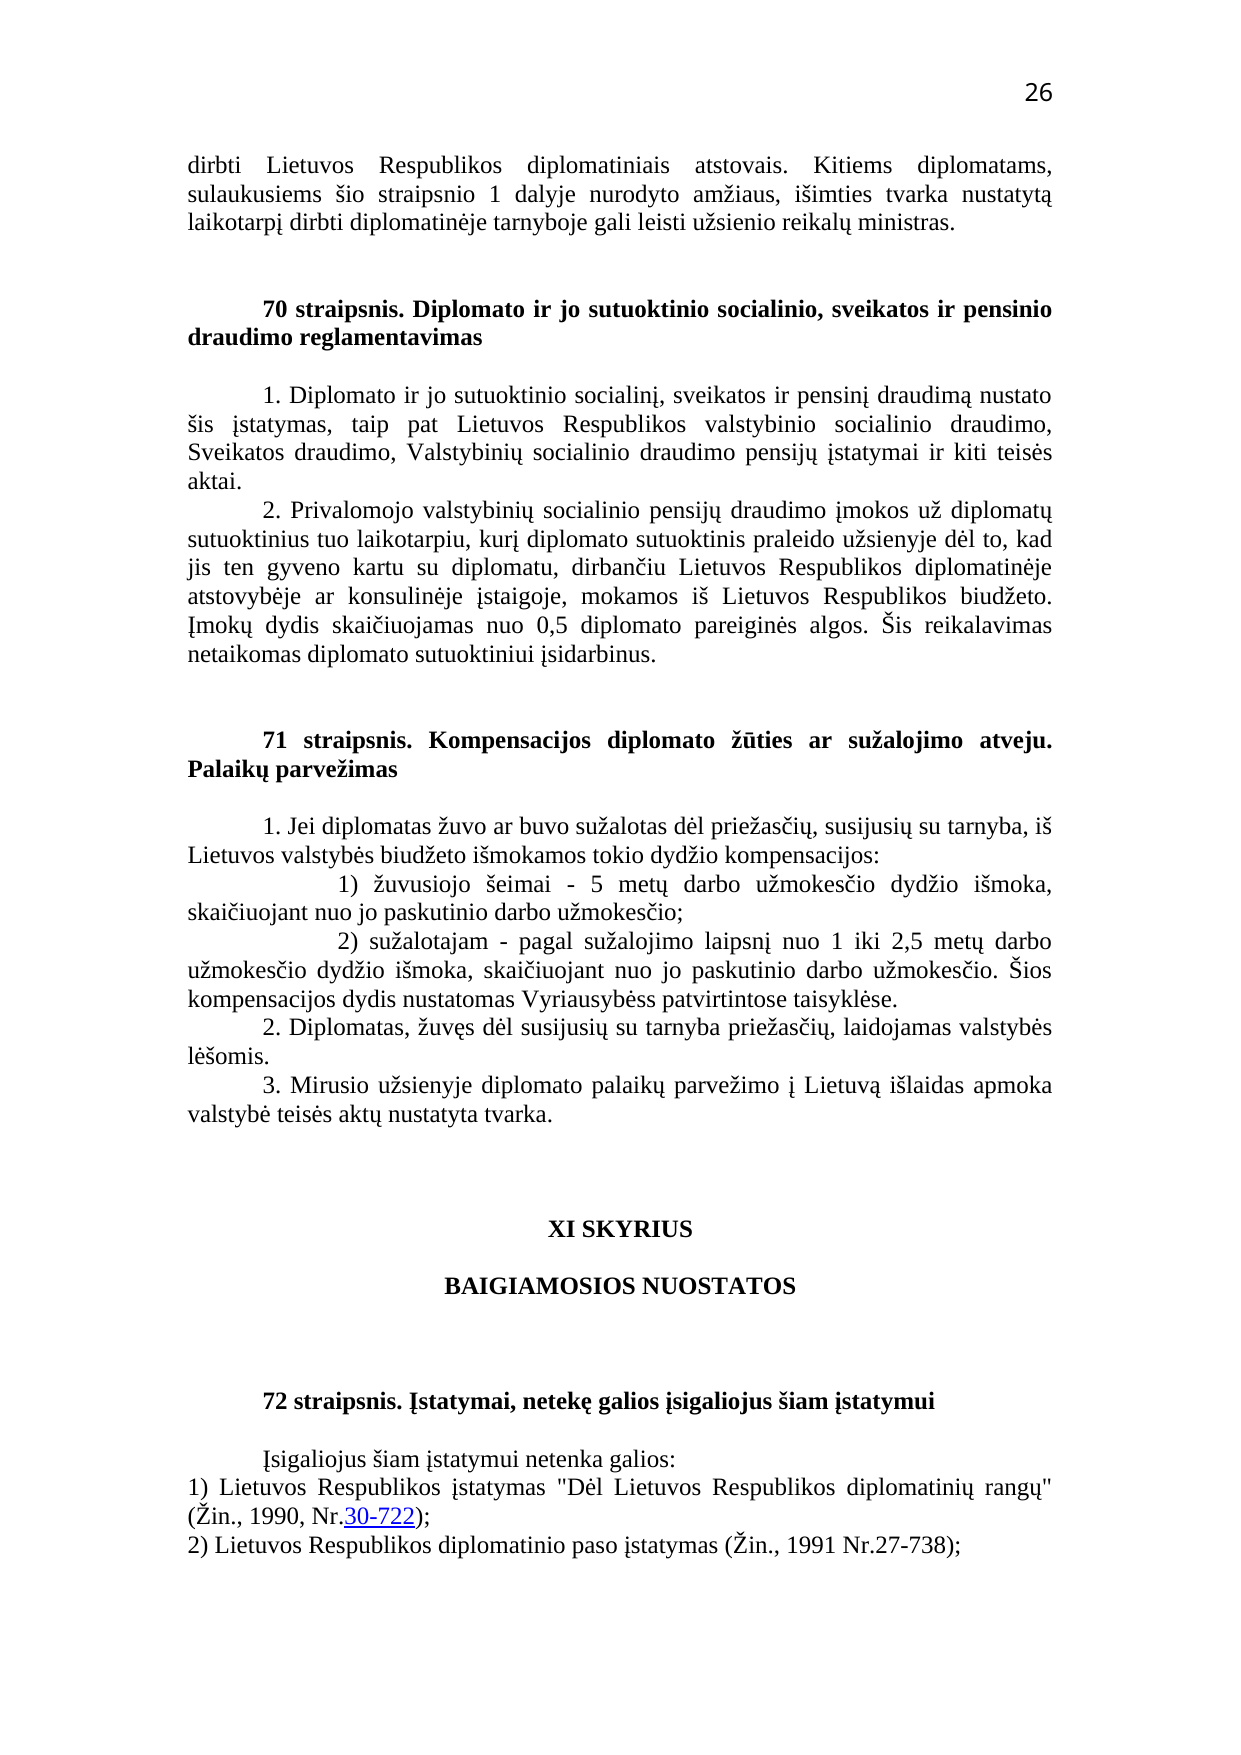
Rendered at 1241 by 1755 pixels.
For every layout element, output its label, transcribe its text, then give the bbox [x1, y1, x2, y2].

text 70 straipsnis. Diplomato ir jo sutuoktinio socialinio, sveikatos ir pensinio draudimo reglamentavimas [187, 294, 1053, 351]
text BAIGIAMOSIOS NUOSTATOS [187, 1271, 1053, 1300]
text dirbti Lietuvos Respublikos diplomatiniais atstovais. Kitiems diplomatams, sulaukusiems šio straipsnio 1 dalyje nurodyto amžiaus, išimties tvarka nustatytą laikotarpį dirbti diplomatinėje tarnyboje gali leisti užsienio reikalų ministras. [187, 150, 1053, 236]
text 1) Lietuvos Respublikos įstatymas "Dėl Lietuvos Respublikos diplomatinių rangų" (Žin., 1990, Nr.30-722); [187, 1472, 1053, 1530]
text XI SKYRIUS [187, 1214, 1053, 1242]
text 71 straipsnis. Kompensacijos diplomato žūties ar sužalojimo atveju. Palaikų parvežimas [187, 725, 1053, 782]
text 3. Mirusio užsienyje diplomato palaikų parvežimo į Lietuvą išlaidas apmoka valstybė teisės aktų nustatyta tvarka. [187, 1070, 1053, 1127]
text 1) žuvusiojo šeimai - 5 metų darbo užmokesčio dydžio išmoka, skaičiuojant nuo jo paskutinio darbo užmokesčio; [187, 869, 1053, 926]
text 1. Diplomato ir jo sutuoktinio socialinį, sveikatos ir pensinį draudimą nustato šis įstatymas, taip pat Lietuvos Respublikos valstybinio socialinio draudimo, Sveikatos draudimo, Valstybinių socialinio draudimo pensijų įstatymai ir kiti teisės aktai. [187, 380, 1053, 495]
text 2. Diplomatas, žuvęs dėl susijusių su tarnyba priežasčių, laidojamas valstybės lėšomis. [187, 1012, 1053, 1070]
text 72 straipsnis. Įstatymai, netekę galios įsigaliojus šiam įstatymui [187, 1386, 1053, 1415]
text Įsigaliojus šiam įstatymui netenka galios: [187, 1444, 1053, 1472]
text 2) Lietuvos Respublikos diplomatinio paso įstatymas (Žin., 1991 Nr.27-738); [187, 1530, 1053, 1559]
text 1. Jei diplomatas žuvo ar buvo sužalotas dėl priežasčių, susijusių su tarnyba, iš Lietuvos valstybės biudžeto išmokamos tokio dydžio kompensacijos: [187, 811, 1053, 869]
text 2. Privalomojo valstybinių socialinio pensijų draudimo įmokos už diplomatų sutuoktinius tuo laikotarpiu, kurį diplomato sutuoktinis praleido užsienyje dėl to, kad jis ten gyveno kartu su diplomatu, dirbančiu Lietuvos Respublikos diplomatinėje atstovybėje ar konsulinėje įstaigoje, mokamos iš Lietuvos Respublikos biudžeto. Įmokų dydis skaičiuojamas nuo 0,5 diplomato pareiginės algos. Šis reikalavimas netaikomas diplomato sutuoktiniui įsidarbinus. [187, 495, 1053, 667]
text 2) sužalotajam - pagal sužalojimo laipsnį nuo 1 iki 2,5 metų darbo užmokesčio dydžio išmoka, skaičiuojant nuo jo paskutinio darbo užmokesčio. Šios kompensacijos dydis nustatomas Vyriausybėss patvirtintose taisyklėse. [187, 926, 1053, 1012]
